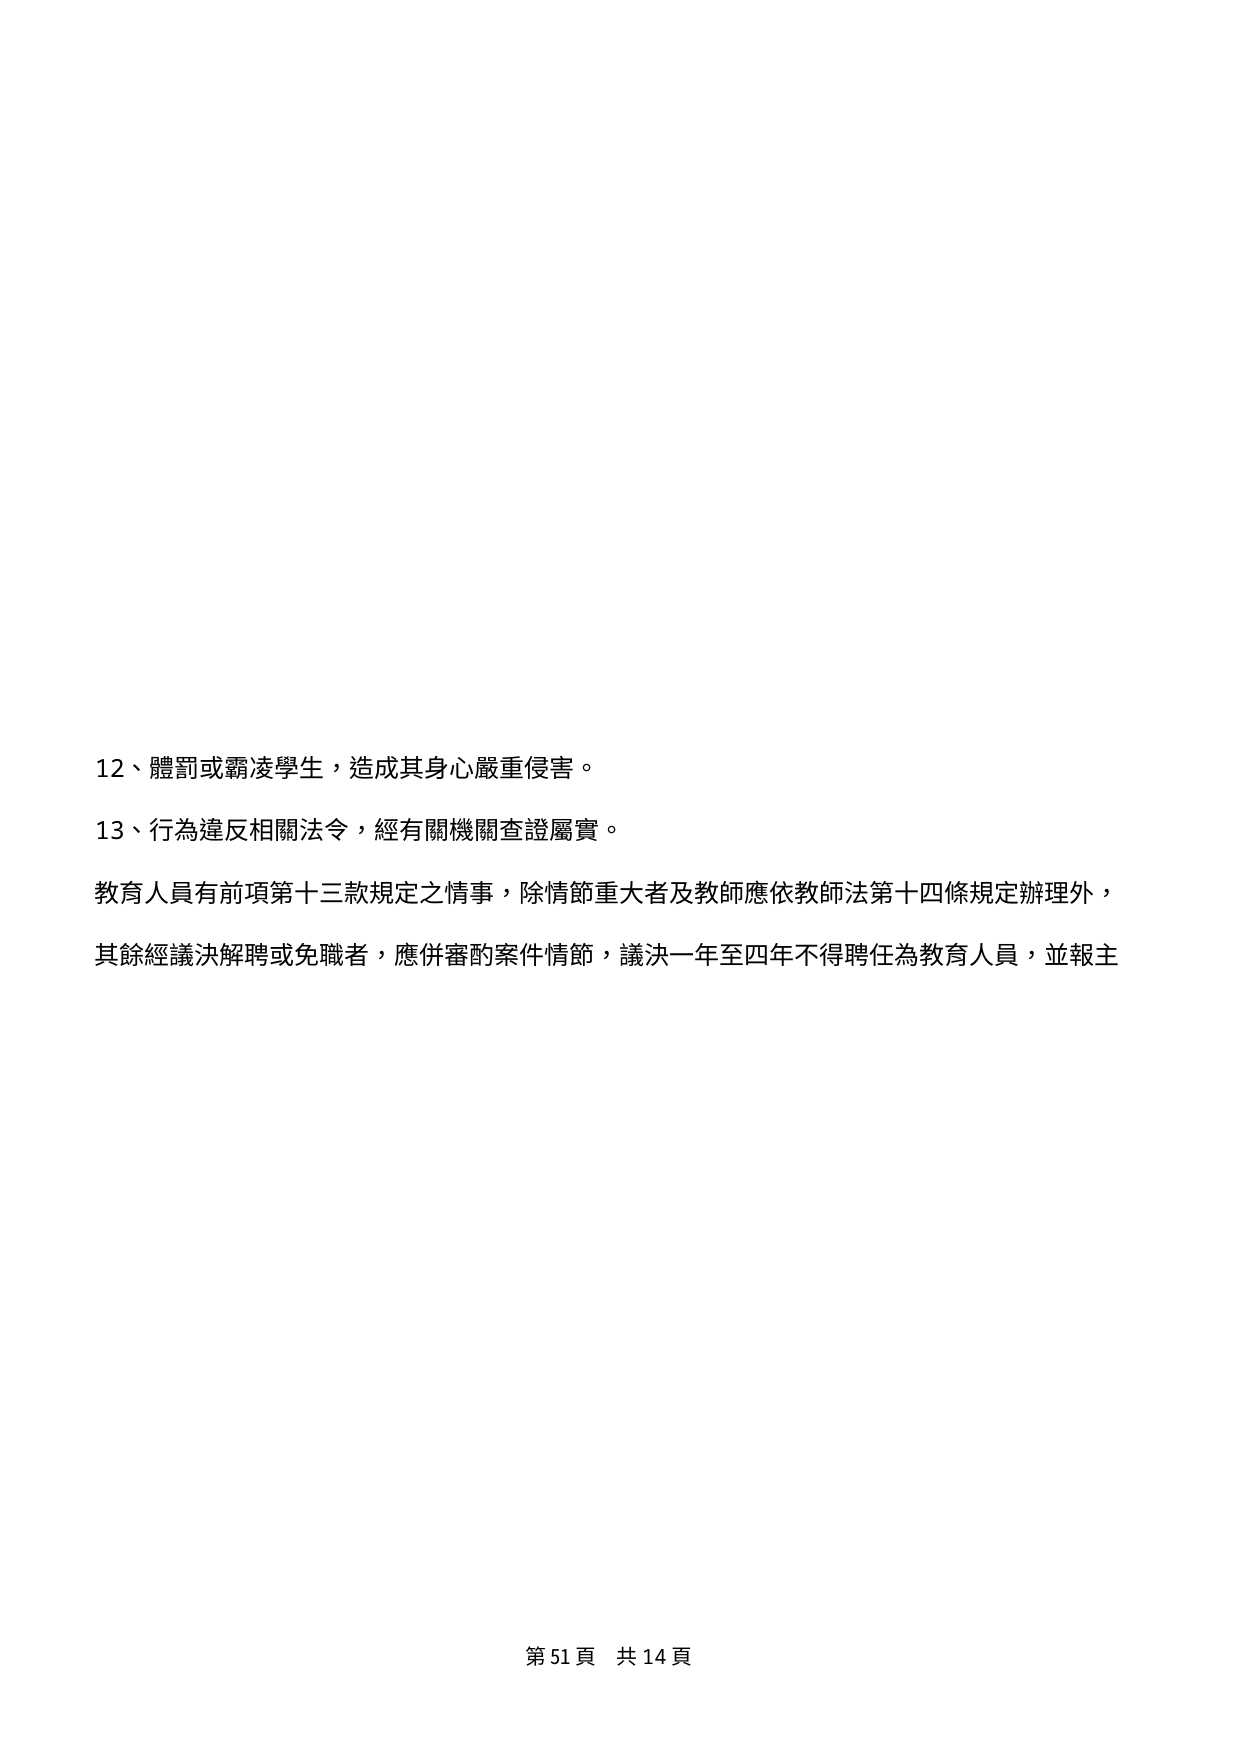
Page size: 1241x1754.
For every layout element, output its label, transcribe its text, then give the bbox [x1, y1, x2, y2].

text 教育人員有前項第十三款規定之情事，除情節重大者及教師應依教師法第十四條規定辦理外，其餘經議決解聘或免職者，應併審酌案件情節，議決一年至四年不得聘任為教育人員，並報主 [94, 850, 1122, 975]
list 行為違反相關法令，經有關機關查證屬實。 [94, 787, 1122, 850]
list 體罰或霸凌學生，造成其身心嚴重侵害。 [94, 725, 1122, 787]
